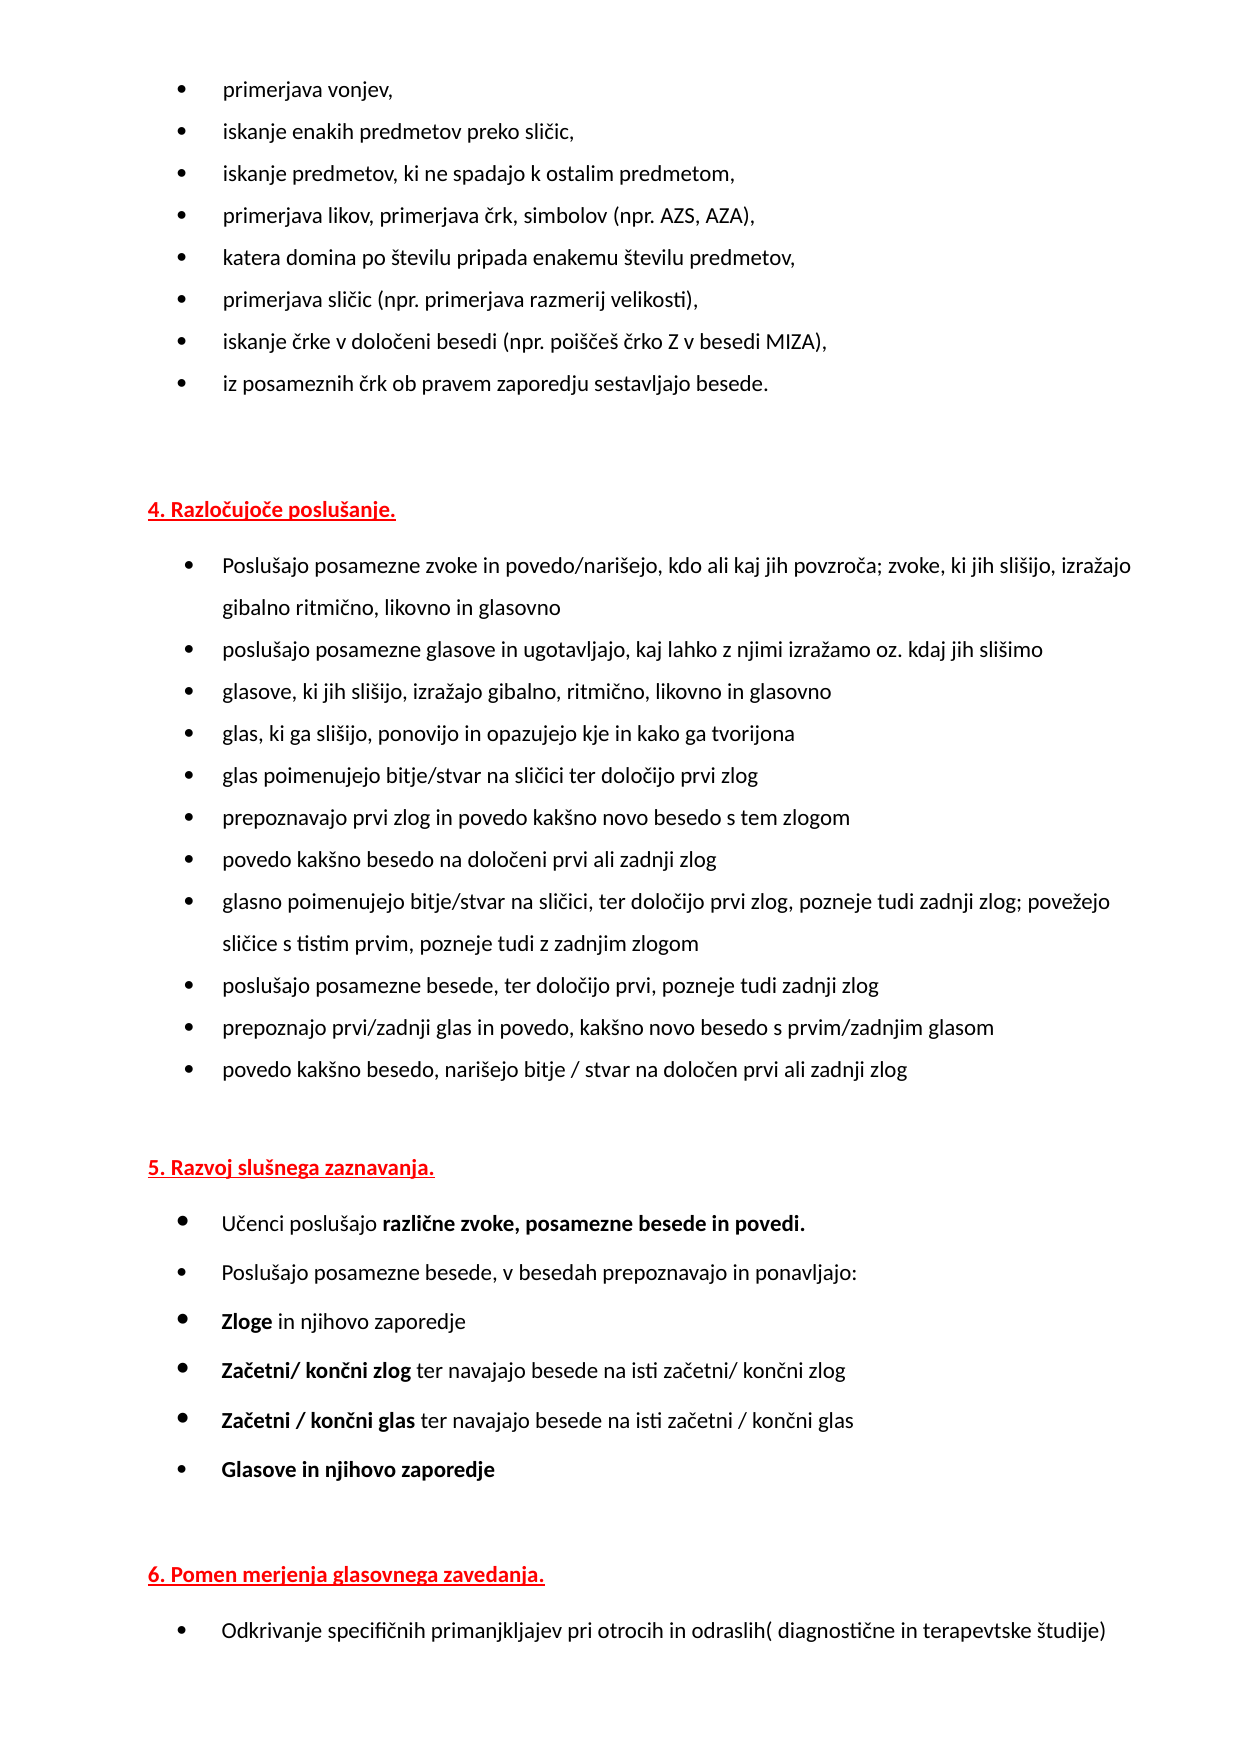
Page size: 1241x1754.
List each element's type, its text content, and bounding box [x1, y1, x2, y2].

list poslušajo posamezne glasove in ugotavljajo, kaj lahko z njimi izražamo oz. kdaj jih slišimo [185, 635, 1165, 663]
list iskanje črke v določeni besedi (npr. poiščeš črko Z v besedi MIZA), [178, 327, 1165, 355]
list glas poimenujejo bitje/stvar na sličici ter določijo prvi zlog [185, 761, 1165, 789]
list iz posameznih črk ob pravem zaporedju sestavljajo besede. [178, 369, 1165, 397]
list glasno poimenujejo bitje/stvar na sličici, ter določijo prvi zlog, pozneje tudi zadnji zlog; povežejo sličice s tistim prvim, pozneje tudi z zadnjim zlogom [185, 887, 1165, 957]
list Zloge in njihovo zaporedje [178, 1307, 1165, 1336]
list iskanje predmetov, ki ne spadajo k ostalim predmetom, [178, 159, 1165, 187]
list iskanje enakih predmetov preko sličic, [178, 117, 1165, 145]
list Poslušajo posamezne zvoke in povedo/narišejo, kdo ali kaj jih povzroča; zvoke, ki jih slišijo, izražajo gibalno ritmično, likovno in glasovno [185, 551, 1165, 621]
list prepoznavajo prvi zlog in povedo kakšno novo besedo s tem zlogom [185, 803, 1165, 831]
list Začetni / končni glas ter navajajo besede na isti začetni / končni glas [178, 1406, 1165, 1435]
list prepoznajo prvi/zadnji glas in povedo, kakšno novo besedo s prvim/zadnjim glasom [185, 1013, 1165, 1041]
list Učenci poslušajo različne zvoke, posamezne besede in povedi. [178, 1209, 1165, 1237]
list Odkrivanje specifičnih primanjkljajev pri otrocih in odraslih( diagnostične in terapevtske študije) [178, 1616, 1165, 1644]
list Začetni/ končni zlog ter navajajo besede na isti začetni/ končni zlog [178, 1357, 1165, 1385]
list katera domina po številu pripada enakemu številu predmetov, [178, 243, 1165, 271]
list Poslušajo posamezne besede, v besedah prepoznavajo in ponavljajo: [178, 1258, 1165, 1286]
list glas, ki ga slišijo, ponovijo in opazujejo kje in kako ga tvorijona [185, 719, 1165, 747]
list poslušajo posamezne besede, ter določijo prvi, pozneje tudi zadnji zlog [185, 971, 1165, 999]
list primerjava likov, primerjava črk, simbolov (npr. AZS, AZA), [178, 201, 1165, 229]
list primerjava sličic (npr. primerjava razmerij velikosti), [178, 285, 1165, 313]
text 6. Pomen merjenja glasovnega zavedanja. [148, 1560, 1165, 1588]
text 4. Razločujoče poslušanje. [148, 495, 1165, 523]
list povedo kakšno besedo na določeni prvi ali zadnji zlog [185, 845, 1165, 873]
list glasove, ki jih slišijo, izražajo gibalno, ritmično, likovno in glasovno [185, 677, 1165, 705]
text 5. Razvoj slušnega zaznavanja. [148, 1153, 1165, 1181]
list povedo kakšno besedo, narišejo bitje / stvar na določen prvi ali zadnji zlog [185, 1055, 1165, 1083]
list Glasove in njihovo zaporedje [178, 1456, 1165, 1483]
list primerjava vonjev, [178, 75, 1165, 103]
